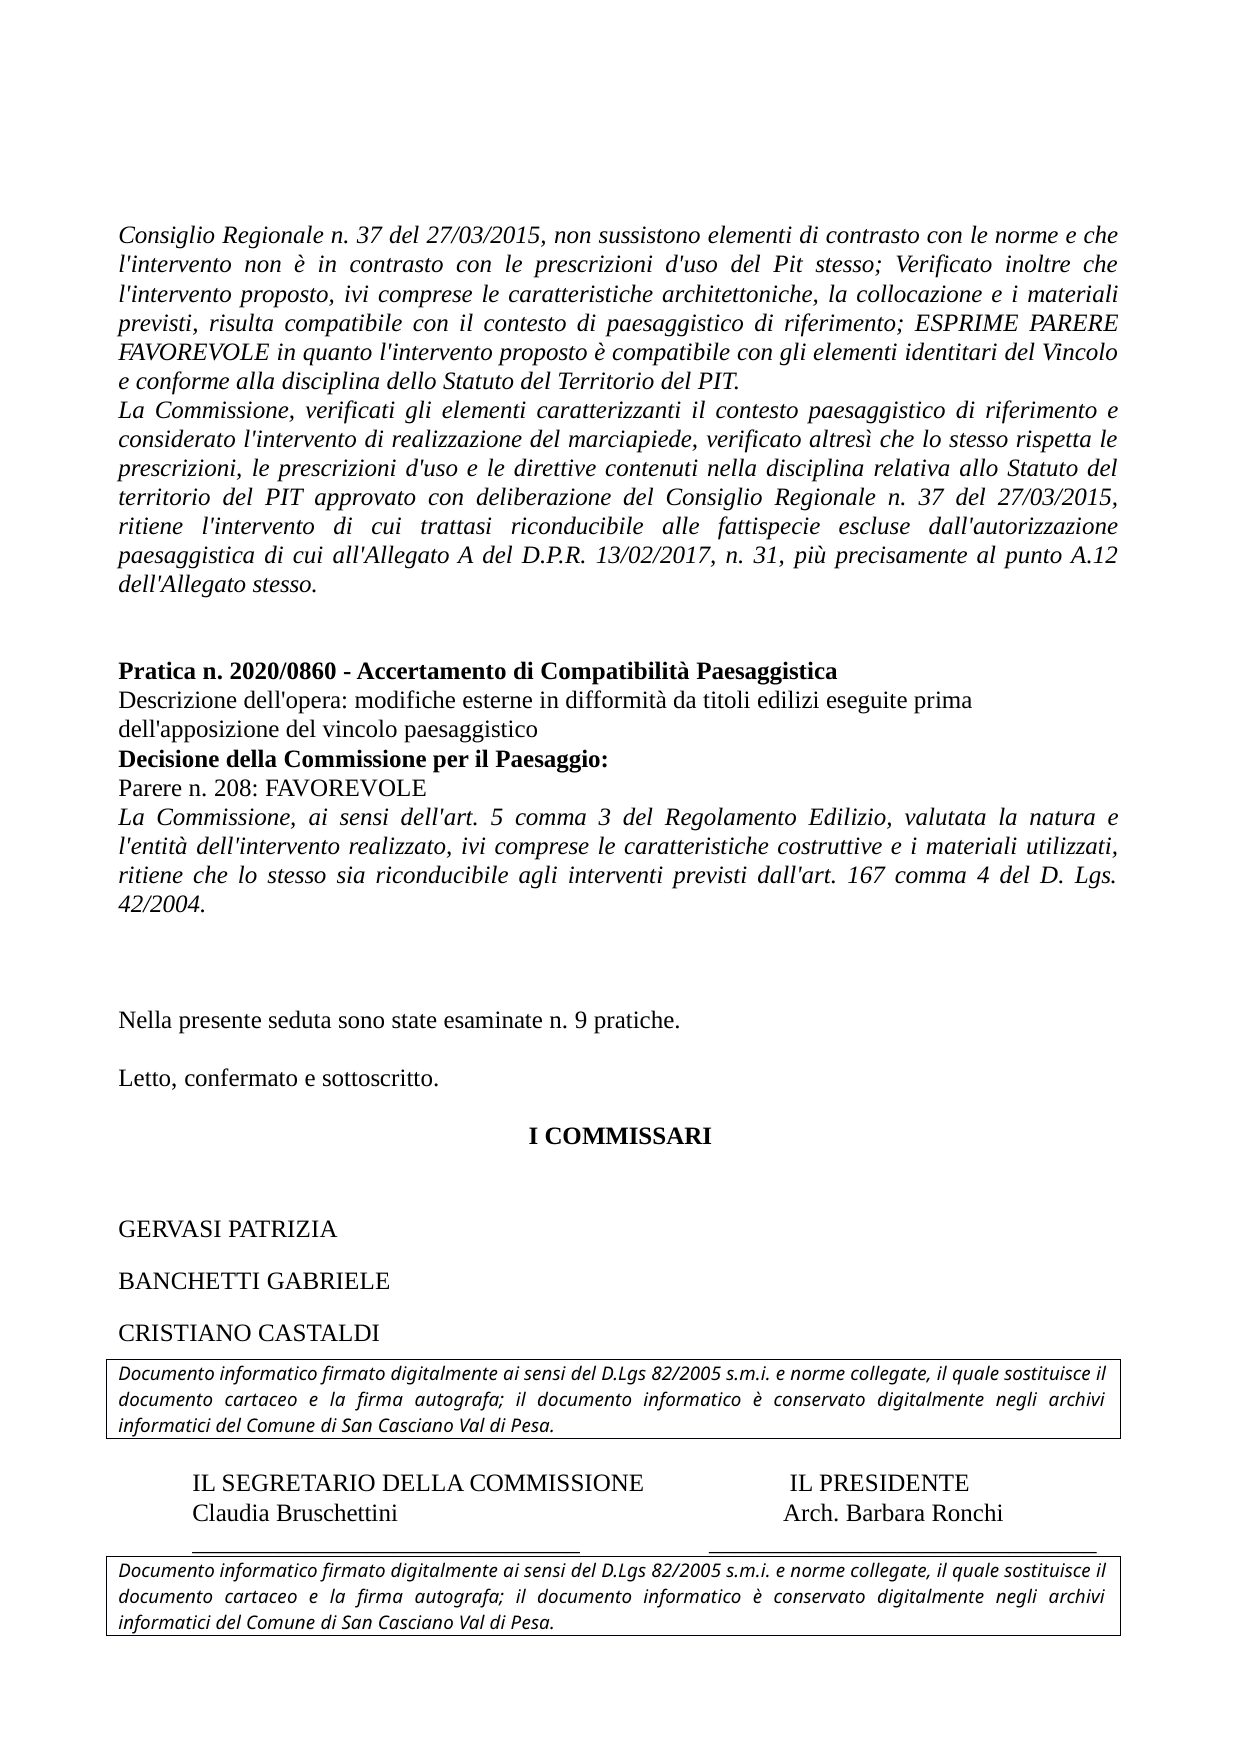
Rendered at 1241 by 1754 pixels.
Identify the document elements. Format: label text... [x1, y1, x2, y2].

text Pratica n. 2020/0860 - Accertamento di Compatibilità Paesaggistica [118, 656, 1122, 685]
text GERVASI PATRIZIA [118, 1214, 1093, 1243]
text Decisione della Commissione per il Paesaggio: [118, 743, 1122, 772]
text _______________________________ _______________________________ [118, 1526, 1122, 1556]
text I COMMISSARI [118, 1121, 1122, 1150]
text La Commissione, verificati gli elementi caratterizzanti il contesto paesaggistico di riferimento e considerato l'intervento di realizzazione del marciapiede, verificato altresì che lo stesso rispetta le prescrizioni, le prescrizioni d'uso e le direttive contenuti nella disciplina relativa allo Statuto del territorio del PIT approvato con deliberazione del Consiglio Regionale n. 37 del 27/03/2015, ritiene l'intervento di cui trattasi riconducibile alle fattispecie escluse dall'autorizzazione paesaggistica di cui all'Allegato A del D.P.R. 13/02/2017, n. 31, più precisamente al punto A.12 dell'Allegato stesso. [118, 395, 1122, 598]
text CRISTIANO CASTALDI [118, 1318, 1093, 1347]
text Descrizione dell'opera: modifiche esterne in difformità da titoli edilizi eseguite prima dell'apposizione del vincolo paesaggistico [118, 685, 1122, 743]
text Parere n. 208: FAVOREVOLE [118, 772, 1122, 802]
text BANCHETTI GABRIELE [118, 1266, 1093, 1295]
text IL SEGRETARIO DELLA COMMISSIONE IL PRESIDENTE [118, 1468, 1122, 1497]
text Letto, confermato e sottoscritto. [118, 1063, 1122, 1092]
text Claudia Bruschettini Arch. Barbara Ronchi [118, 1497, 1122, 1526]
text La Commissione, ai sensi dell'art. 5 comma 3 del Regolamento Edilizio, valutata la natura e l'entità dell'intervento realizzato, ivi comprese le caratteristiche costruttive e i materiali utilizzati, ritiene che lo stesso sia riconducibile agli interventi previsti dall'art. 167 comma 4 del D. Lgs. 42/2004. [118, 802, 1122, 918]
table_header Documento informatico firmato digitalmente ai sensi del D.Lgs 82/2005 s.m.i. e norme collegate, il quale sostituisce il documento cartaceo e la firma autografa; il documento informatico è conservato digitalmente negli archivi informatici del Comune di San Casciano Val di Pesa. [107, 1557, 1120, 1635]
table_header Documento informatico firmato digitalmente ai sensi del D.Lgs 82/2005 s.m.i. e norme collegate, il quale sostituisce il documento cartaceo e la firma autografa; il documento informatico è conservato digitalmente negli archivi informatici del Comune di San Casciano Val di Pesa. [107, 1360, 1120, 1438]
text Consiglio Regionale n. 37 del 27/03/2015, non sussistono elementi di contrasto con le norme e che l'intervento non è in contrasto con le prescrizioni d'uso del Pit stesso; Verificato inoltre che l'intervento proposto, ivi comprese le caratteristiche architettoniche, la collocazione e i materiali previsti, risulta compatibile con il contesto di paesaggistico di riferimento; ESPRIME PARERE FAVOREVOLE in quanto l'intervento proposto è compatibile con gli elementi identitari del Vincolo e conforme alla disciplina dello Statuto del Territorio del PIT. [118, 220, 1122, 395]
text Nella presente seduta sono state esaminate n. 9 pratiche. [118, 1005, 1122, 1034]
